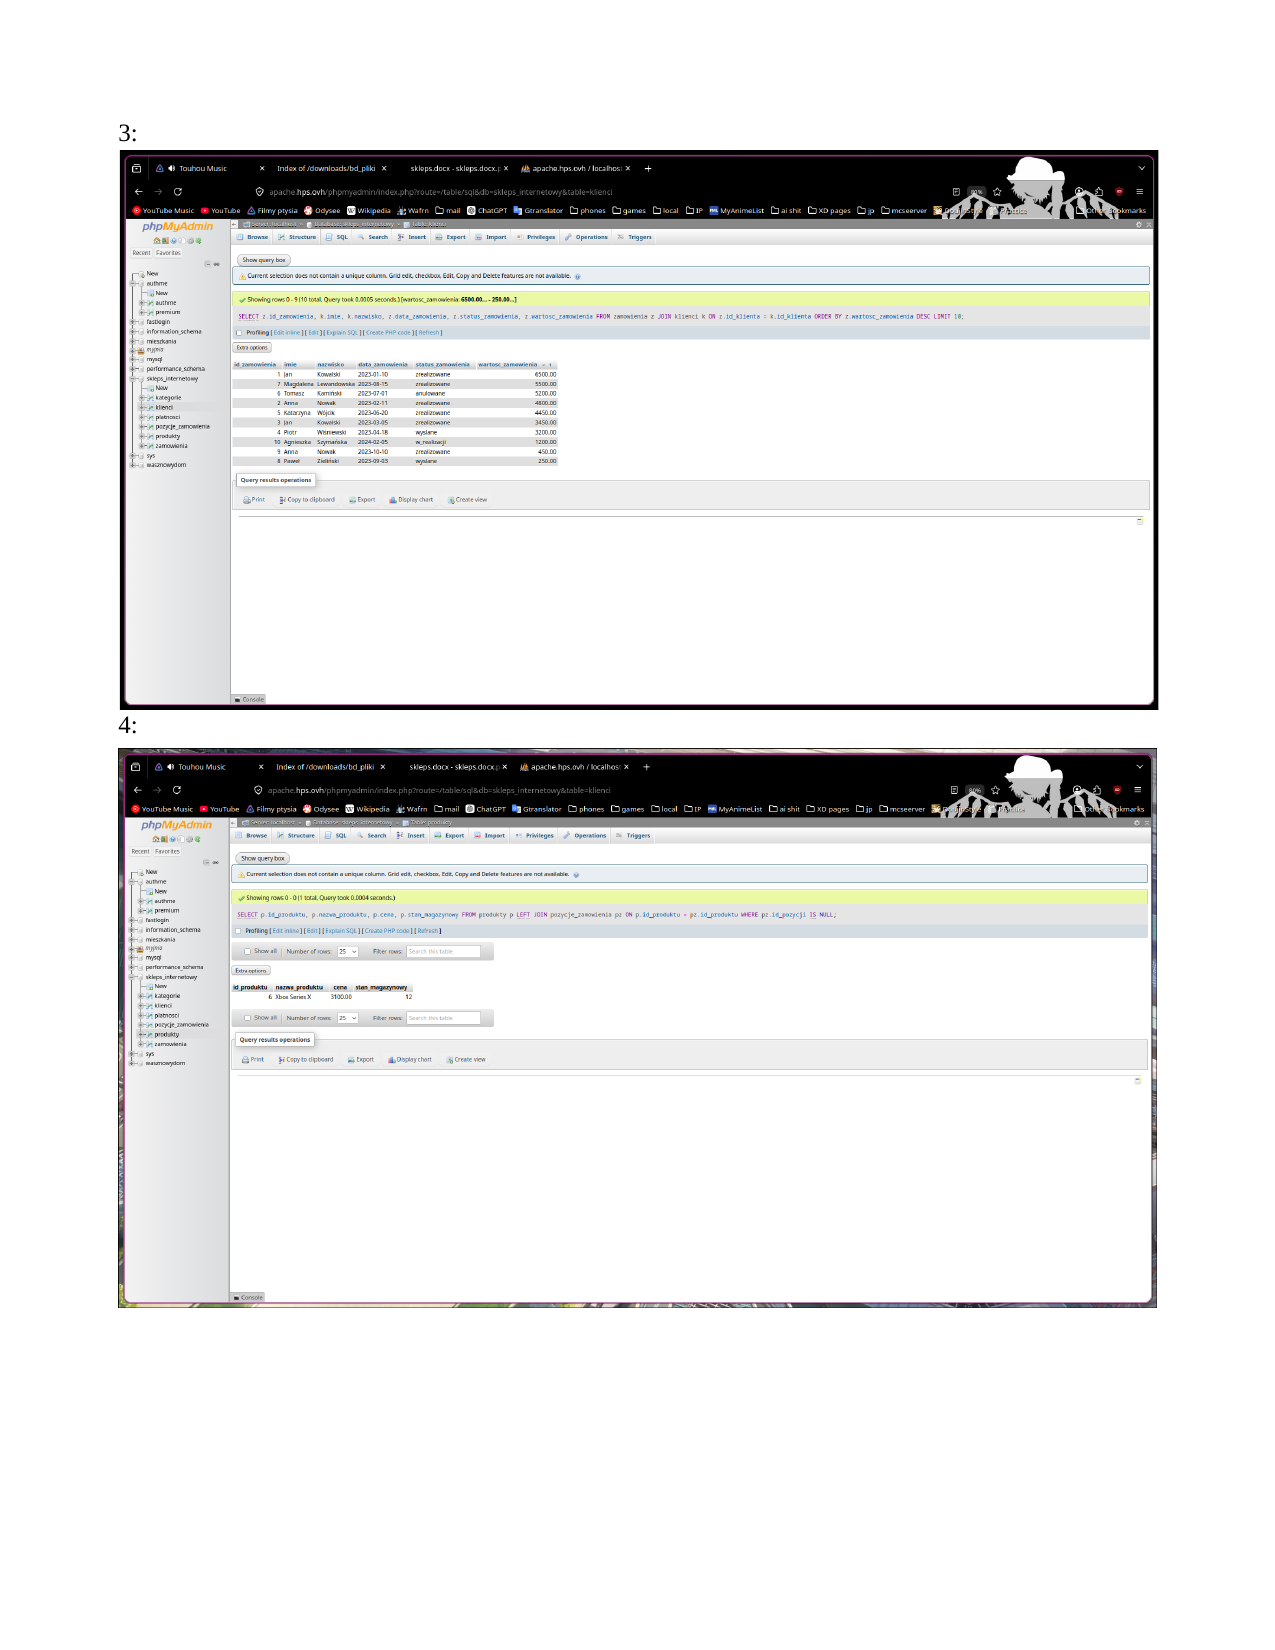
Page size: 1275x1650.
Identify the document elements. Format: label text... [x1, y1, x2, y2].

picture [119, 150, 1159, 710]
picture [118, 748, 1157, 1308]
text 4: [118, 147, 1157, 739]
text 3: [118, 118, 1157, 147]
